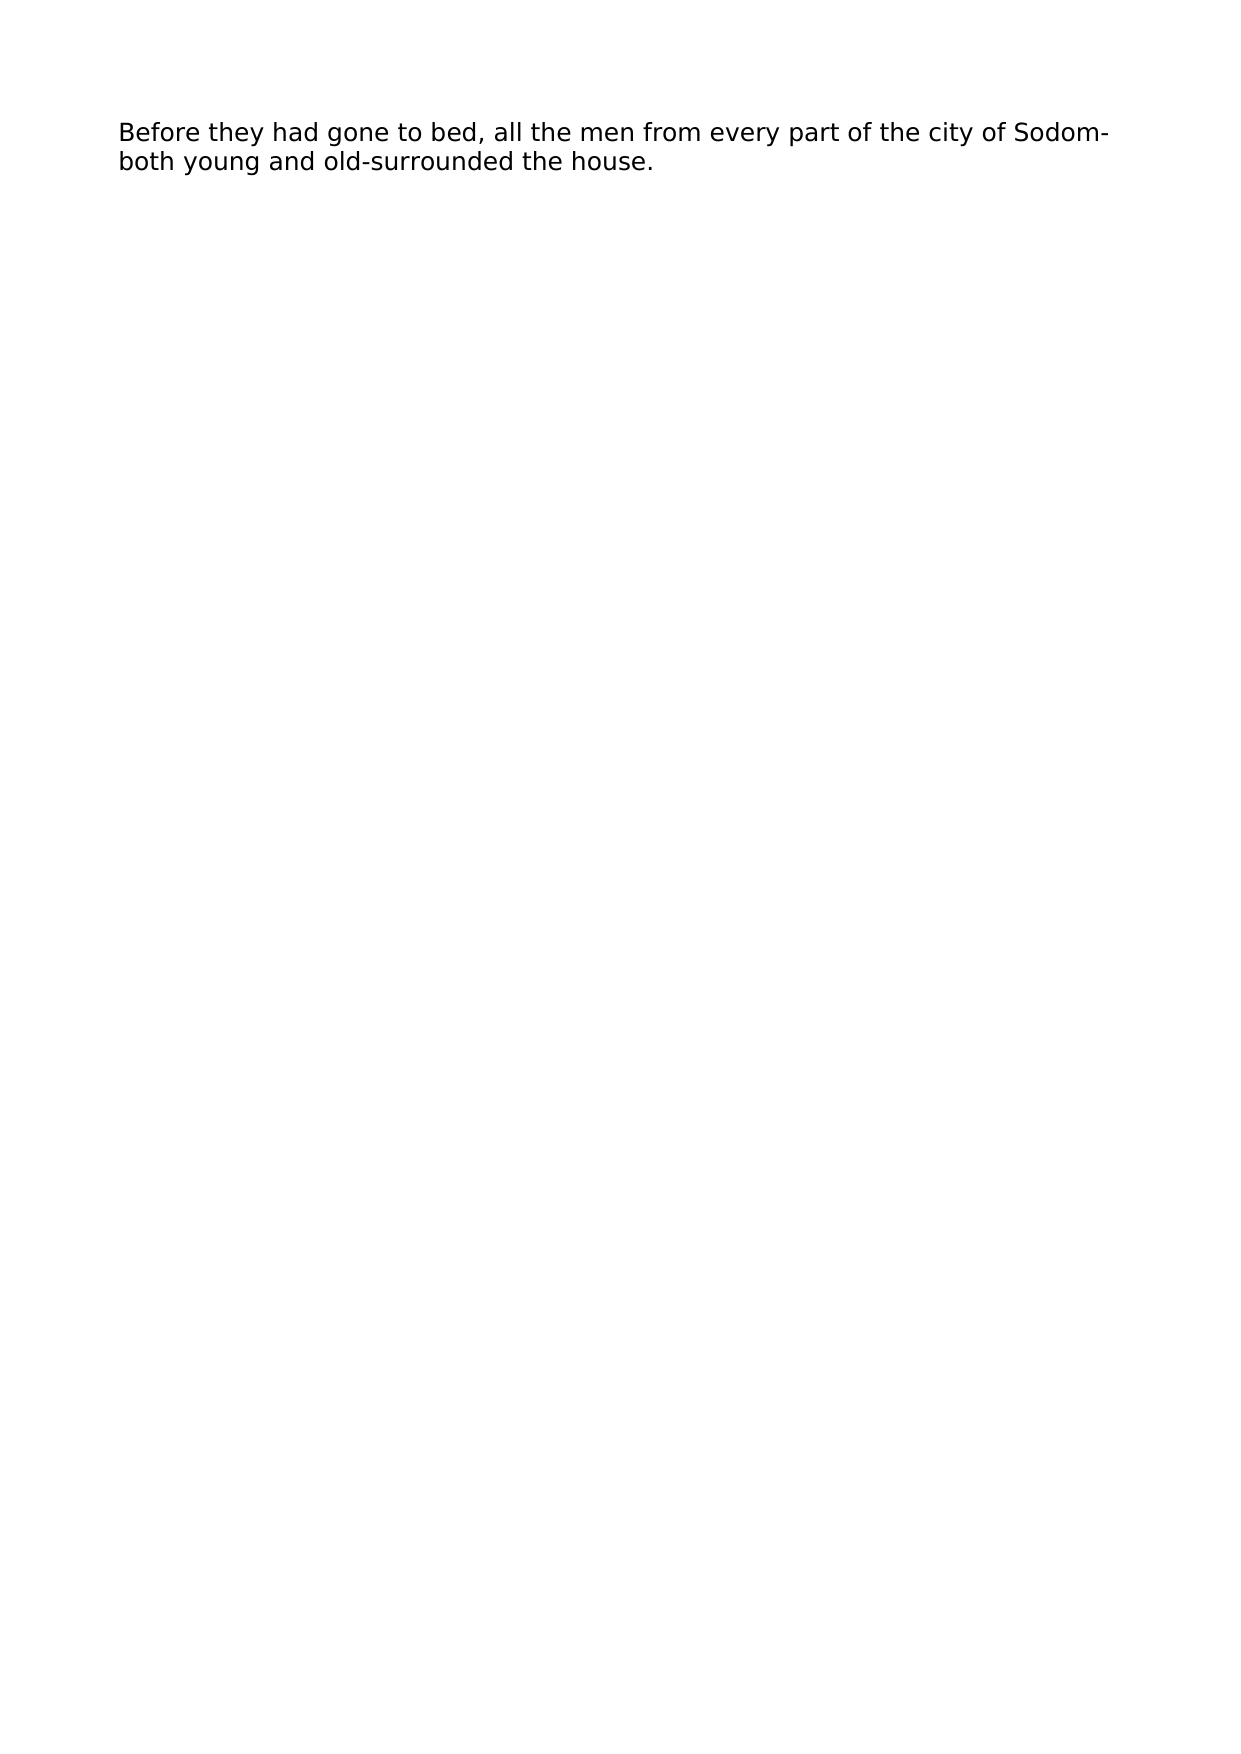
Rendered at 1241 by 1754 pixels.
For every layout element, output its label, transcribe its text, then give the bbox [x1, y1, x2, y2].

text Before they had gone to bed, all the men from every part of the city of Sodom-both young and old-surrounded the house. [118, 118, 1122, 176]
